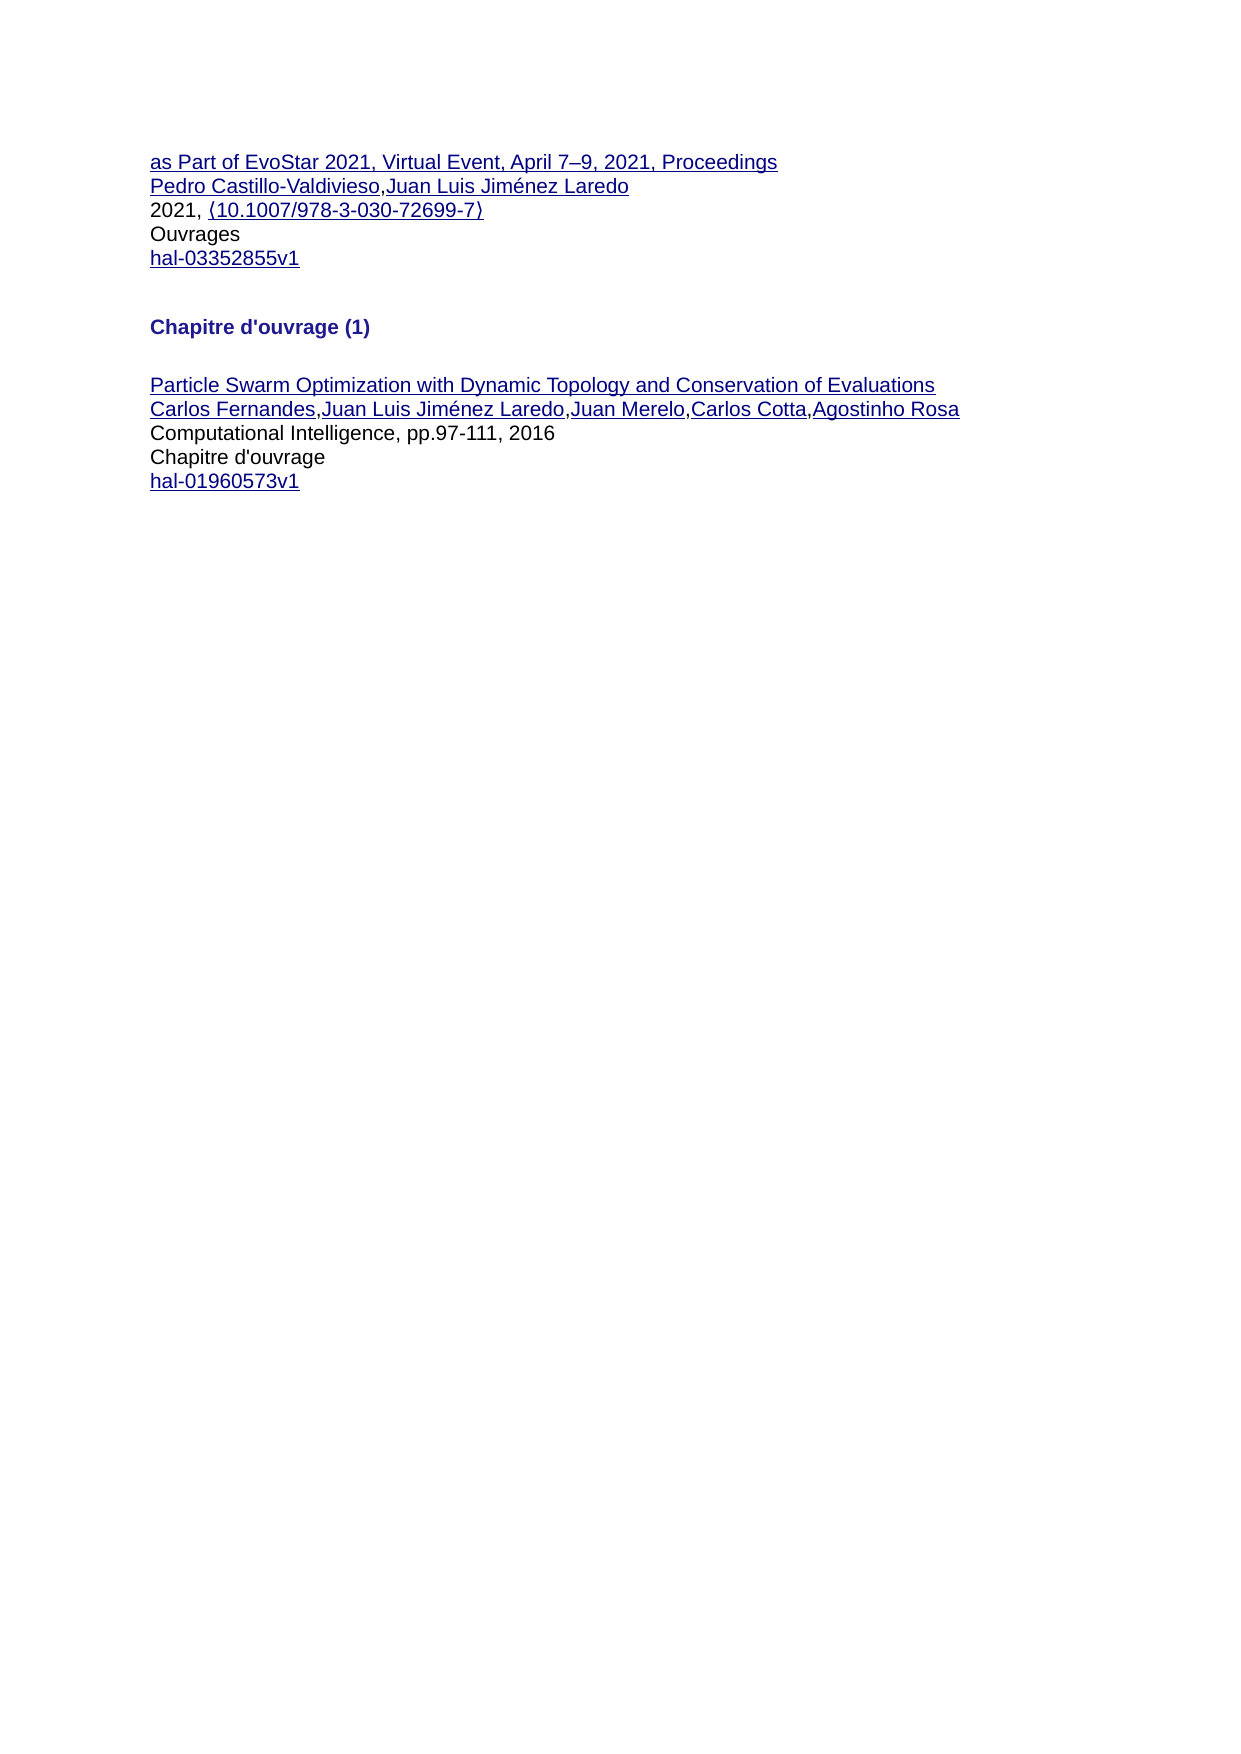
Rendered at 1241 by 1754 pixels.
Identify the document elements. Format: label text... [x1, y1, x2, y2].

subtitle Chapitre d'ouvrage (1) [150, 314, 1090, 338]
table_header Particle Swarm Optimization with Dynamic Topology and Conservation of Evaluations Carlos Fernandes,Juan Luis Jiménez Laredo,Juan Merelo,Carlos Cotta,Agostinho Rosa Computational Intelligence, pp.97-111, 2016 Chapitre d'ouvrage hal-01960573v1 [150, 373, 1090, 493]
table_header Applications of Evolutionary Computation. 24th International Conference, EvoApplications 2021, Held as Part of EvoStar 2021, Virtual Event, April 7–9, 2021, Proceedings Pedro Castillo-Valdivieso,Juan Luis Jiménez Laredo 2021, ⟨10.1007/978-3-030-72699-7⟩ Ouvrages hal-03352855v1 [150, 150, 1090, 270]
